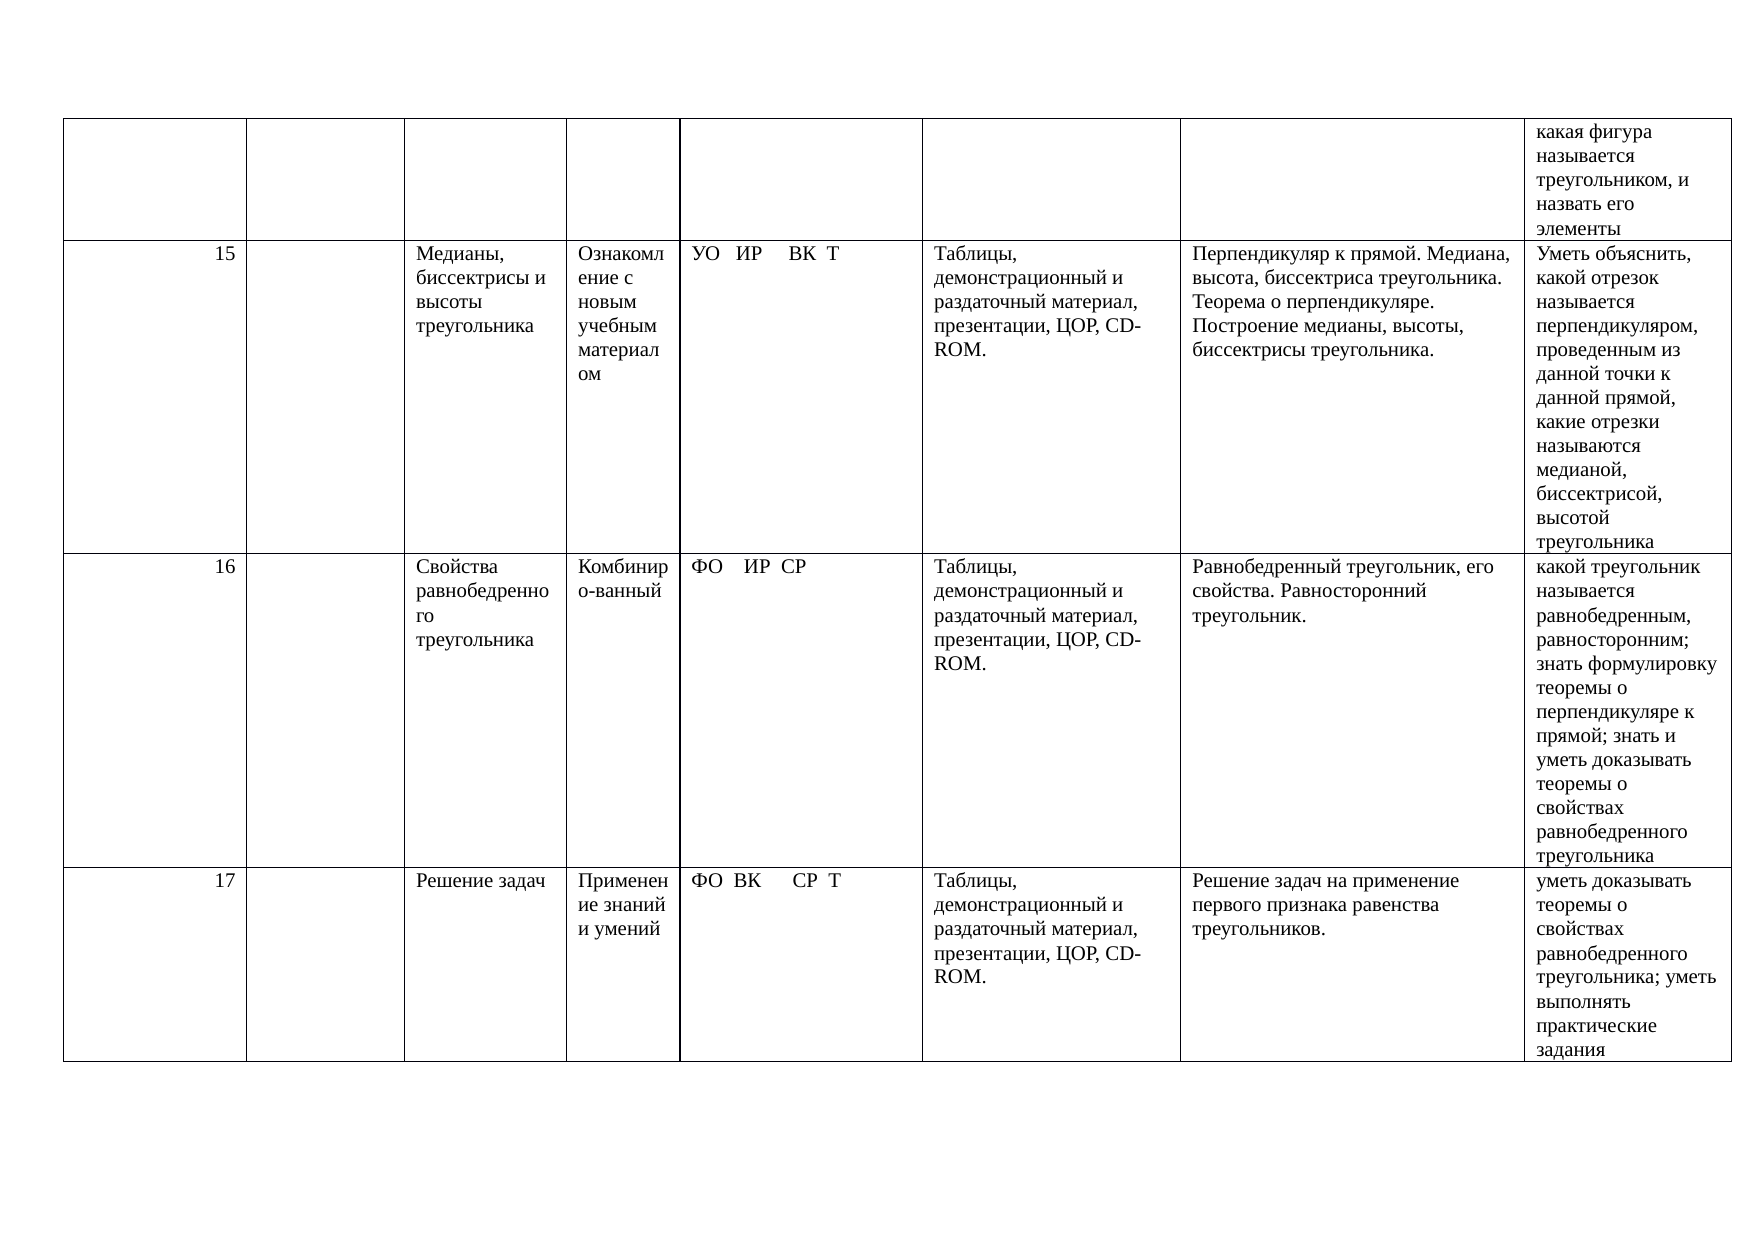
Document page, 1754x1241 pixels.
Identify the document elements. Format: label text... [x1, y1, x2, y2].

table_cell Применение знаний и умений [567, 868, 679, 1061]
table_cell [247, 241, 404, 553]
table_cell 17 [64, 868, 246, 1061]
table_cell [64, 119, 246, 239]
table_cell Уметь объяснить, какой отрезок называется перпендикуляром, проведенным из данной точки к данной прямой, какие отрезки называются медианой, биссектрисой, высотой треугольника [1525, 241, 1731, 553]
table_cell какой треугольник называется равнобедренным, равносторонним; знать формулировку теоремы о перпендикуляре к прямой; знать и уметь доказывать теоремы о свойствах равнобедренного треугольника [1525, 554, 1731, 867]
table_cell [247, 868, 404, 1061]
table_cell [1181, 119, 1524, 239]
table_cell Перпендикуляр к прямой. Медиана, высота, биссектриса треугольника. Теорема о перпендикуляре. Построение медианы, высоты, биссектрисы треугольника. [1181, 241, 1524, 553]
table_cell [247, 119, 404, 239]
table_cell УО ИР ВК Т [681, 241, 922, 553]
table_cell Таблицы, демонстрационный и раздаточный материал, презентации, ЦОР, CD-ROM. [923, 554, 1180, 867]
table_cell ФО ВК СР Т [681, 868, 922, 1061]
table_cell какая фигура называется треугольником, и назвать его элементы [1525, 119, 1731, 239]
table_cell Ознакомление с новым учебным материалом [567, 241, 679, 553]
table_cell Комбиниро-ванный [567, 554, 679, 867]
table_cell ФО ИР СР [681, 554, 922, 867]
table_cell Таблицы, демонстрационный и раздаточный материал, презентации, ЦОР, CD-ROM. [923, 868, 1180, 1061]
table_cell [567, 119, 679, 239]
table_cell [247, 554, 404, 867]
table_cell Свойства равнобедренного треугольника [405, 554, 566, 867]
table_cell [405, 119, 566, 239]
table_cell Медианы, биссектрисы и высоты треугольника [405, 241, 566, 553]
table_cell [681, 119, 922, 239]
table_cell 16 [64, 554, 246, 867]
table_cell Равнобедренный треугольник, его свойства. Равносторонний треугольник. [1181, 554, 1524, 867]
table_cell Решение задач [405, 868, 566, 1061]
table_cell Таблицы, демонстрационный и раздаточный материал, презентации, ЦОР, CD-ROM. [923, 241, 1180, 553]
table_cell 15 [64, 241, 246, 553]
table_cell Решение задач на применение первого признака равенства треугольников. [1181, 868, 1524, 1061]
table_cell уметь доказывать теоремы о свойствах равнобедренного треугольника; уметь выполнять практические задания [1525, 868, 1731, 1061]
table_cell [923, 119, 1180, 239]
